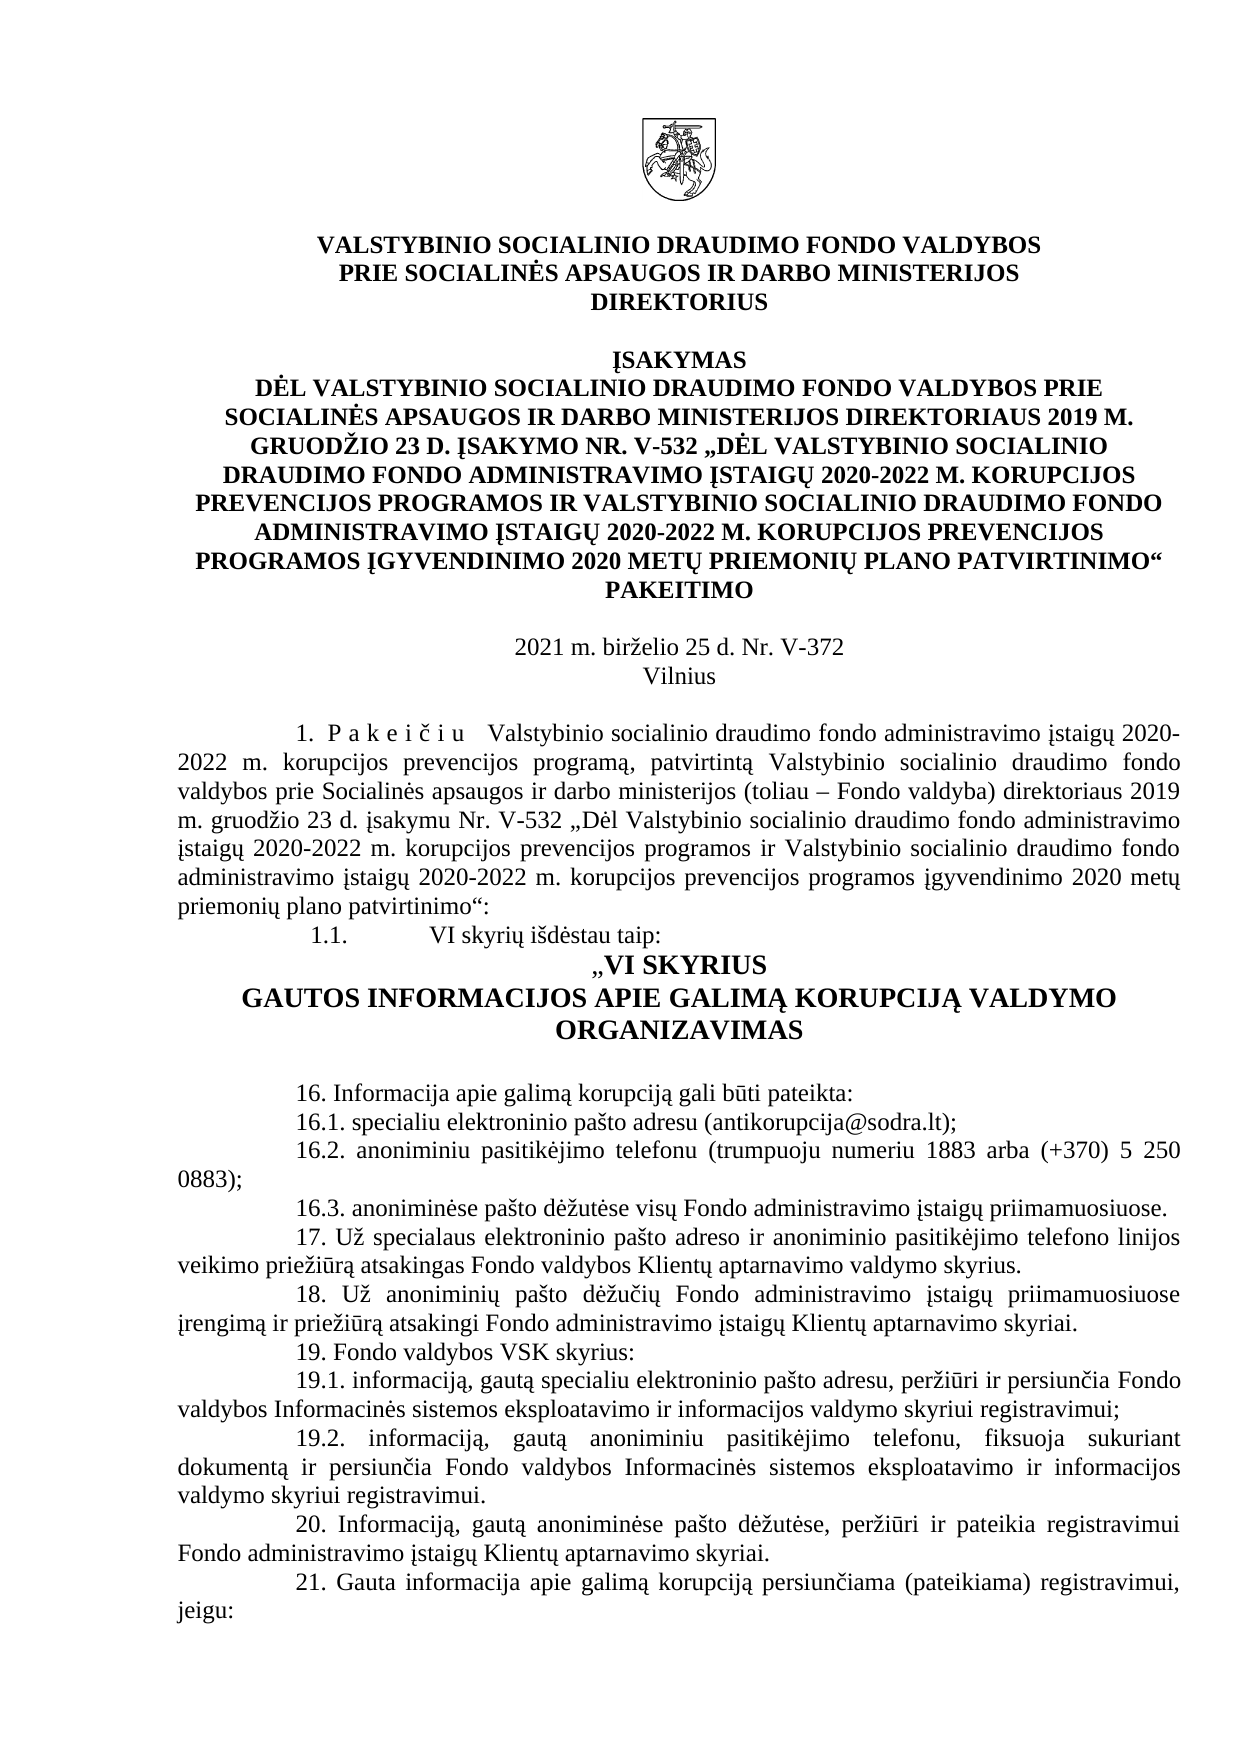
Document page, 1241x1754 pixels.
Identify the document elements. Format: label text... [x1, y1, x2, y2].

text 16.3. anoniminėse pašto dėžutėse visų Fondo administravimo įstaigų priimamuosiuose. [177, 1193, 1181, 1222]
text „VI SKYRIUS [177, 948, 1181, 981]
text VALSTYBINIO SOCIALINIO DRAUDIMO FONDO VALDYBOS [177, 230, 1181, 258]
text 1.1. VI skyrių išdėstau taip: [310, 920, 1181, 948]
text GAUTOS INFORMACIJOS APIE GALIMĄ KORUPCIJĄ VALDYMO ORGANIZAVIMAS [177, 981, 1181, 1046]
text ĮSAKYMAS [177, 345, 1181, 373]
text DIREKTORIUS [177, 287, 1181, 316]
text PRIE SOCIALINĖS APSAUGOS IR DARBO MINISTERIJOS [177, 258, 1181, 287]
text 17. Už specialaus elektroninio pašto adreso ir anoniminio pasitikėjimo telefono linijos veikimo priežiūrą atsakingas Fondo valdybos Klientų aptarnavimo valdymo skyrius. [177, 1222, 1181, 1279]
text 20. Informaciją, gautą anoniminėse pašto dėžutėse, peržiūri ir pateikia registravimui Fondo administravimo įstaigų Klientų aptarnavimo skyriai. [177, 1509, 1181, 1567]
text 1. P a k e i č i u Valstybinio socialinio draudimo fondo administravimo įstaigų 2020-2022 m. korupcijos prevencijos programą, patvirtintą Valstybinio socialinio draudimo fondo valdybos prie Socialinės apsaugos ir darbo ministerijos (toliau – Fondo valdyba) direktoriaus 2019 m. gruodžio 23 d. įsakymu Nr. V-532 „Dėl Valstybinio socialinio draudimo fondo administravimo įstaigų 2020-2022 m. korupcijos prevencijos programos ir Valstybinio socialinio draudimo fondo administravimo įstaigų 2020-2022 m. korupcijos prevencijos programos įgyvendinimo 2020 metų priemonių plano patvirtinimo“: [177, 718, 1181, 920]
text Vilnius [177, 661, 1181, 690]
text 16.2. anoniminiu pasitikėjimo telefonu (trumpuoju numeriu 1883 arba (+370) 5 250 0883); [177, 1136, 1181, 1193]
text 18. Už anoniminių pašto dėžučių Fondo administravimo įstaigų priimamuosiuose įrengimą ir priežiūrą atsakingi Fondo administravimo įstaigų Klientų aptarnavimo skyriai. [177, 1279, 1181, 1337]
text 16.1. specialiu elektroninio pašto adresu (antikorupcija@sodra.lt); [177, 1107, 1181, 1136]
text 16. Informacija apie galimą korupciją gali būti pateikta: [177, 1078, 1181, 1107]
text 19.1. informaciją, gautą specialiu elektroninio pašto adresu, peržiūri ir persiunčia Fondo valdybos Informacinės sistemos eksploatavimo ir informacijos valdymo skyriui registravimui; [177, 1366, 1181, 1423]
text DĖL Valstybinio socialinio draudimo fondo valdybos prie Socialinės apsaugos ir darbo ministerijos DIREKTORIAUS 2019 m. gruodžio 23 d. įSAKYMO Nr. V-532 „DĖL Valstybinio socialinio draudimo fondo administravimo įstaigų 2020-2022 m. korupcijos prevencijos programos ir Valstybinio socialinio draudimo fondo administravimo įstaigų 2020-2022 m. korupcijos prevencijos programos įgyvendinimo 2020 metų priemonių plano patvirtinimo“ PAKEITIMO [177, 373, 1181, 603]
text 19. Fondo valdybos VSK skyrius: [177, 1337, 1181, 1366]
text 2021 m. birželio 25 d. Nr. V-372 [177, 632, 1181, 661]
text 19.2. informaciją, gautą anoniminiu pasitikėjimo telefonu, fiksuoja sukuriant dokumentą ir persiunčia Fondo valdybos Informacinės sistemos eksploatavimo ir informacijos valdymo skyriui registravimui. [177, 1423, 1181, 1509]
text 21. Gauta informacija apie galimą korupciją persiunčiama (pateikiama) registravimui, jeigu: [177, 1567, 1181, 1624]
